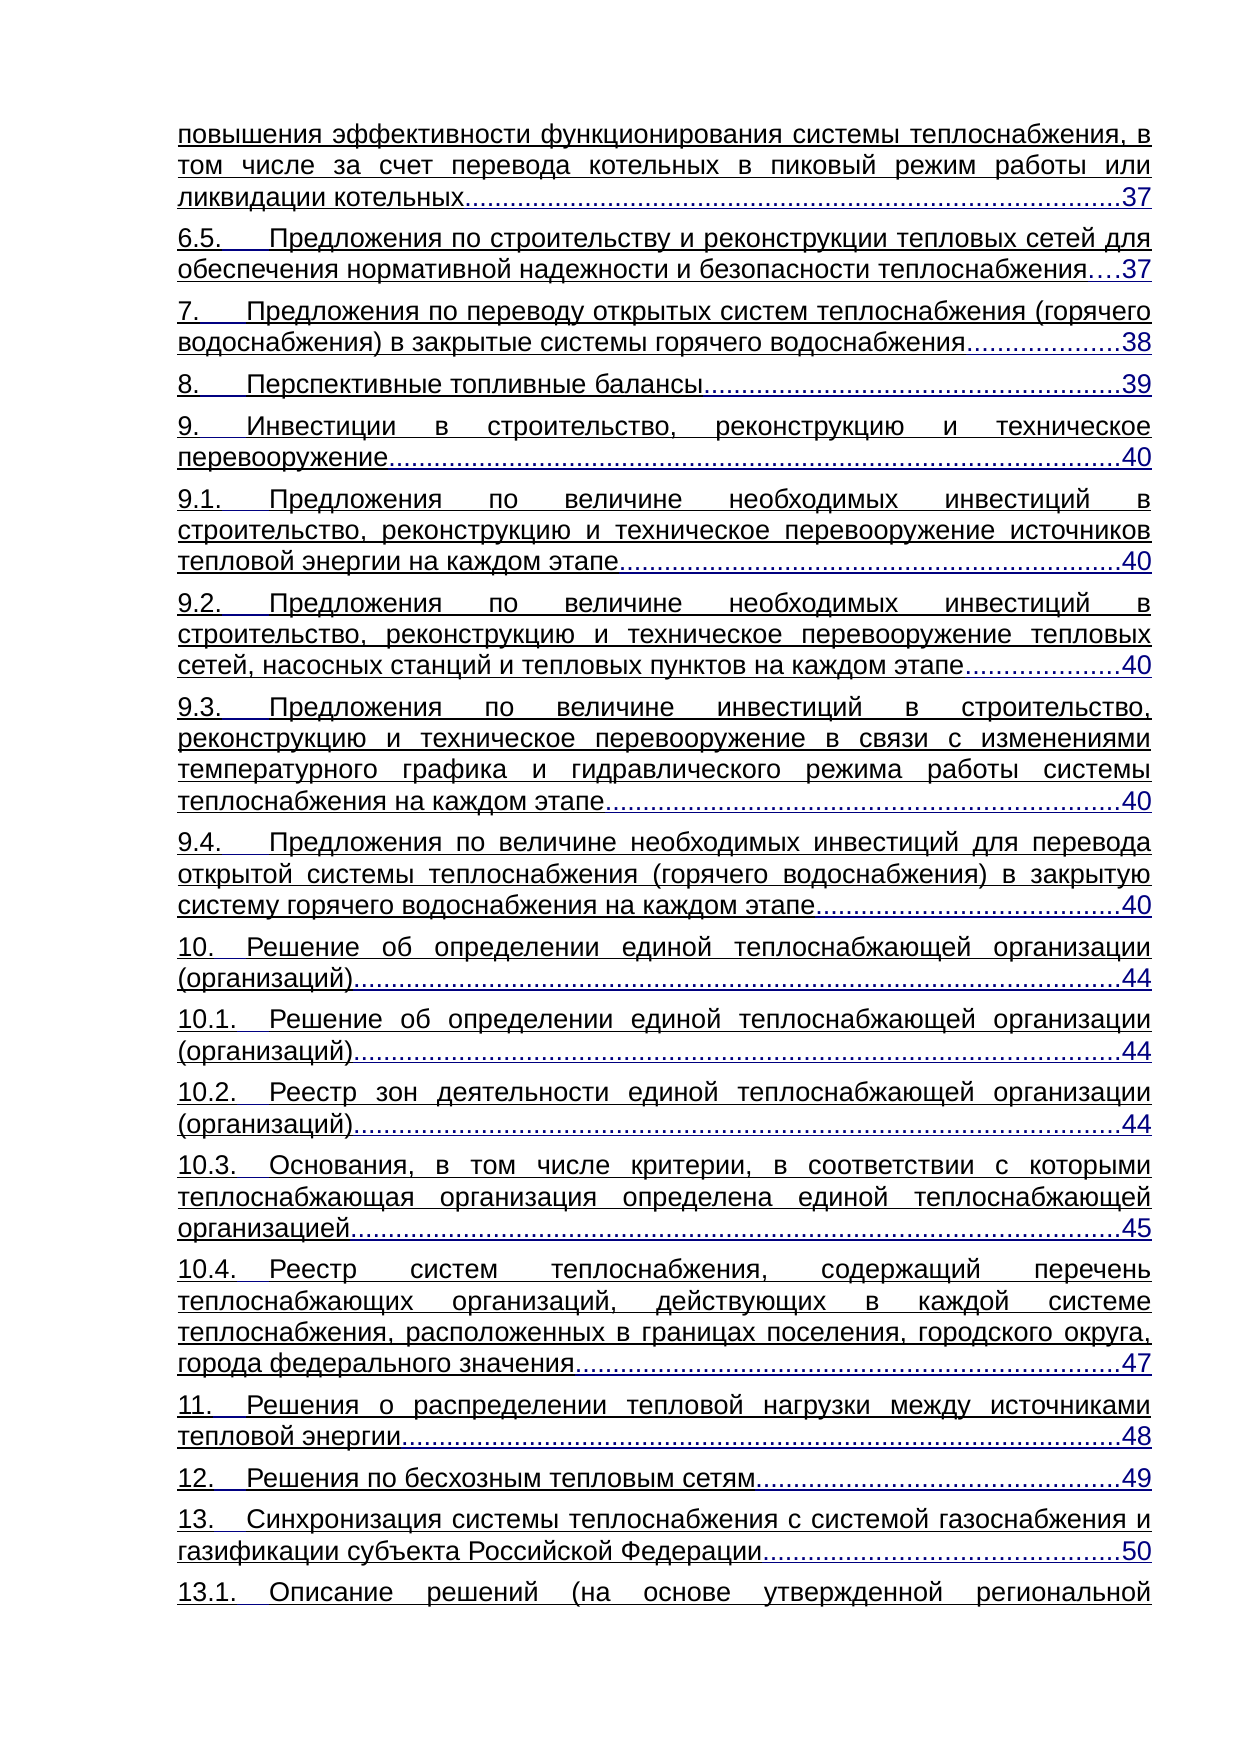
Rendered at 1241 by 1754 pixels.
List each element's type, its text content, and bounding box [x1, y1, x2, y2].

text 10.3. Основания, в том числе критерии, в соответствии с которыми теплоснабжающая организация определена единой теплоснабжающей организацией 45 [177, 1209, 1152, 1239]
text 10.2. Реестр зон деятельности единой теплоснабжающей организации (организаций) 44 [177, 1076, 1152, 1104]
text 10.4. Реестр систем теплоснабжения, содержащий перечень теплоснабжающих организаций, действующих в каждой системе теплоснабжения, расположенных в границах поселения, городского округа, города федерального значения 47 [177, 1253, 1152, 1281]
text 7. Предложения по переводу открытых систем теплоснабжения (горячего водоснабжения) в закрытые системы горячего водоснабжения 38 [177, 324, 1152, 354]
text 10.3. Основания, в том числе критерии, в соответствии с которыми теплоснабжающая организация определена единой теплоснабжающей организацией 45 [177, 1178, 1152, 1208]
text 13. Синхронизация системы теплоснабжения с системой газоснабжения и газификации субъекта Российской Федерации 50 [177, 1503, 1152, 1531]
text 9.4. Предложения по величине необходимых инвестиций для перевода открытой системы теплоснабжения (горячего водоснабжения) в закрытую систему горячего водоснабжения на каждом этапе 40 [177, 826, 1152, 854]
text 9.1. Предложения по величине необходимых инвестиций в строительство, реконструкцию и техническое перевооружение источников тепловой энергии на каждом этапе 40 [177, 542, 1152, 572]
text 6.4. Предложения по строительству и реконструкции тепловых сетей для повышения эффективности функционирования системы теплоснабжения, в том числе за счет перевода котельных в пиковый режим работы или ликвидации котельных 37 [177, 178, 1152, 208]
text 9.2. Предложения по величине необходимых инвестиций в строительство, реконструкцию и техническое перевооружение тепловых сетей, насосных станций и тепловых пунктов на каждом этапе 40 [177, 646, 1152, 677]
text 10.4. Реестр систем теплоснабжения, содержащий перечень теплоснабжающих организаций, действующих в каждой системе теплоснабжения, расположенных в границах поселения, городского округа, города федерального значения 47 [177, 1282, 1152, 1312]
text 10.1. Решение об определении единой теплоснабжающей организации (организаций) 44 [177, 1003, 1152, 1031]
text 9.2. Предложения по величине необходимых инвестиций в строительство, реконструкцию и техническое перевооружение тепловых сетей, насосных станций и тепловых пунктов на каждом этапе 40 [177, 587, 1152, 645]
text 9.3. Предложения по величине инвестиций в строительство, реконструкцию и техническое перевооружение в связи с изменениями температурного графика и гидравлического режима работы системы теплоснабжения на каждом этапе 40 [177, 782, 1152, 812]
text 10. Решение об определении единой теплоснабжающей организации (организаций) 44 [177, 931, 1152, 958]
text обеспечения нормативной надежности и безопасности теплоснабжения 37 [177, 251, 1152, 281]
text 8. Перспективные топливные балансы 39 [177, 368, 1152, 395]
text 9.4. Предложения по величине необходимых инвестиций для перевода открытой системы теплоснабжения (горячего водоснабжения) в закрытую систему горячего водоснабжения на каждом этапе 40 [177, 855, 1152, 885]
text 10.4. Реестр систем теплоснабжения, содержащий перечень теплоснабжающих организаций, действующих в каждой системе теплоснабжения, расположенных в границах поселения, городского округа, города федерального значения 47 [177, 1313, 1152, 1343]
text 7. Предложения по переводу открытых систем теплоснабжения (горячего водоснабжения) в закрытые системы горячего водоснабжения 38 [177, 295, 1152, 322]
text 9.1. Предложения по величине необходимых инвестиций в строительство, реконструкцию и техническое перевооружение источников тепловой энергии на каждом этапе 40 [177, 483, 1152, 541]
text 10. Решение об определении единой теплоснабжающей организации (организаций) 44 [177, 959, 1152, 989]
text 10.3. Основания, в том числе критерии, в соответствии с которыми теплоснабжающая организация определена единой теплоснабжающей организацией 45 [177, 1149, 1152, 1177]
text 12. Решения по бесхозным тепловым сетям 49 [177, 1462, 1152, 1489]
text 6.4. Предложения по строительству и реконструкции тепловых сетей для повышения эффективности функционирования системы теплоснабжения, в том числе за счет перевода котельных в пиковый режим работы или ликвидации котельных 37 [177, 118, 1152, 145]
text 10.1. Решение об определении единой теплоснабжающей организации (организаций) 44 [177, 1032, 1152, 1062]
text 9.3. Предложения по величине инвестиций в строительство, реконструкцию и техническое перевооружение в связи с изменениями температурного графика и гидравлического режима работы системы теплоснабжения на каждом этапе 40 [177, 720, 1152, 781]
text 9.4. Предложения по величине необходимых инвестиций для перевода открытой системы теплоснабжения (горячего водоснабжения) в закрытую систему горячего водоснабжения на каждом этапе 40 [177, 886, 1152, 916]
text 10.2. Реестр зон деятельности единой теплоснабжающей организации (организаций) 44 [177, 1105, 1152, 1135]
text 9. Инвестиции в строительство, реконструкцию и техническое перевооружение 40 [177, 438, 1152, 468]
text 13.1. Описание решений (на основе утвержденной региональной (межрегиональной) программы газификации жилищно-коммунального хозяйства, промышленных и иных организаций) о развитии соответствующей системы газоснабжения в части обеспечения топливом источников теплоой энергии 50 [177, 1576, 1152, 1604]
text 13. Синхронизация системы теплоснабжения с системой газоснабжения и газификации субъекта Российской Федерации 50 [177, 1532, 1152, 1562]
text 6.4. Предложения по строительству и реконструкции тепловых сетей для повышения эффективности функционирования системы теплоснабжения, в том числе за счет перевода котельных в пиковый режим работы или ликвидации котельных 37 [177, 146, 1152, 177]
text 9.3. Предложения по величине инвестиций в строительство, реконструкцию и техническое перевооружение в связи с изменениями температурного графика и гидравлического режима работы системы теплоснабжения на каждом этапе 40 [177, 691, 1152, 718]
text 11. Решения о распределении тепловой нагрузки между источниками тепловой энергии 48 [177, 1389, 1152, 1447]
text 6.5. Предложения по строительству и реконструкции тепловых сетей для [177, 222, 1152, 249]
text 9. Инвестиции в строительство, реконструкцию и техническое перевооружение 40 [177, 410, 1152, 437]
text 10.4. Реестр систем теплоснабжения, содержащий перечень теплоснабжающих организаций, действующих в каждой системе теплоснабжения, расположенных в границах поселения, городского округа, города федерального значения 47 [177, 1344, 1152, 1374]
